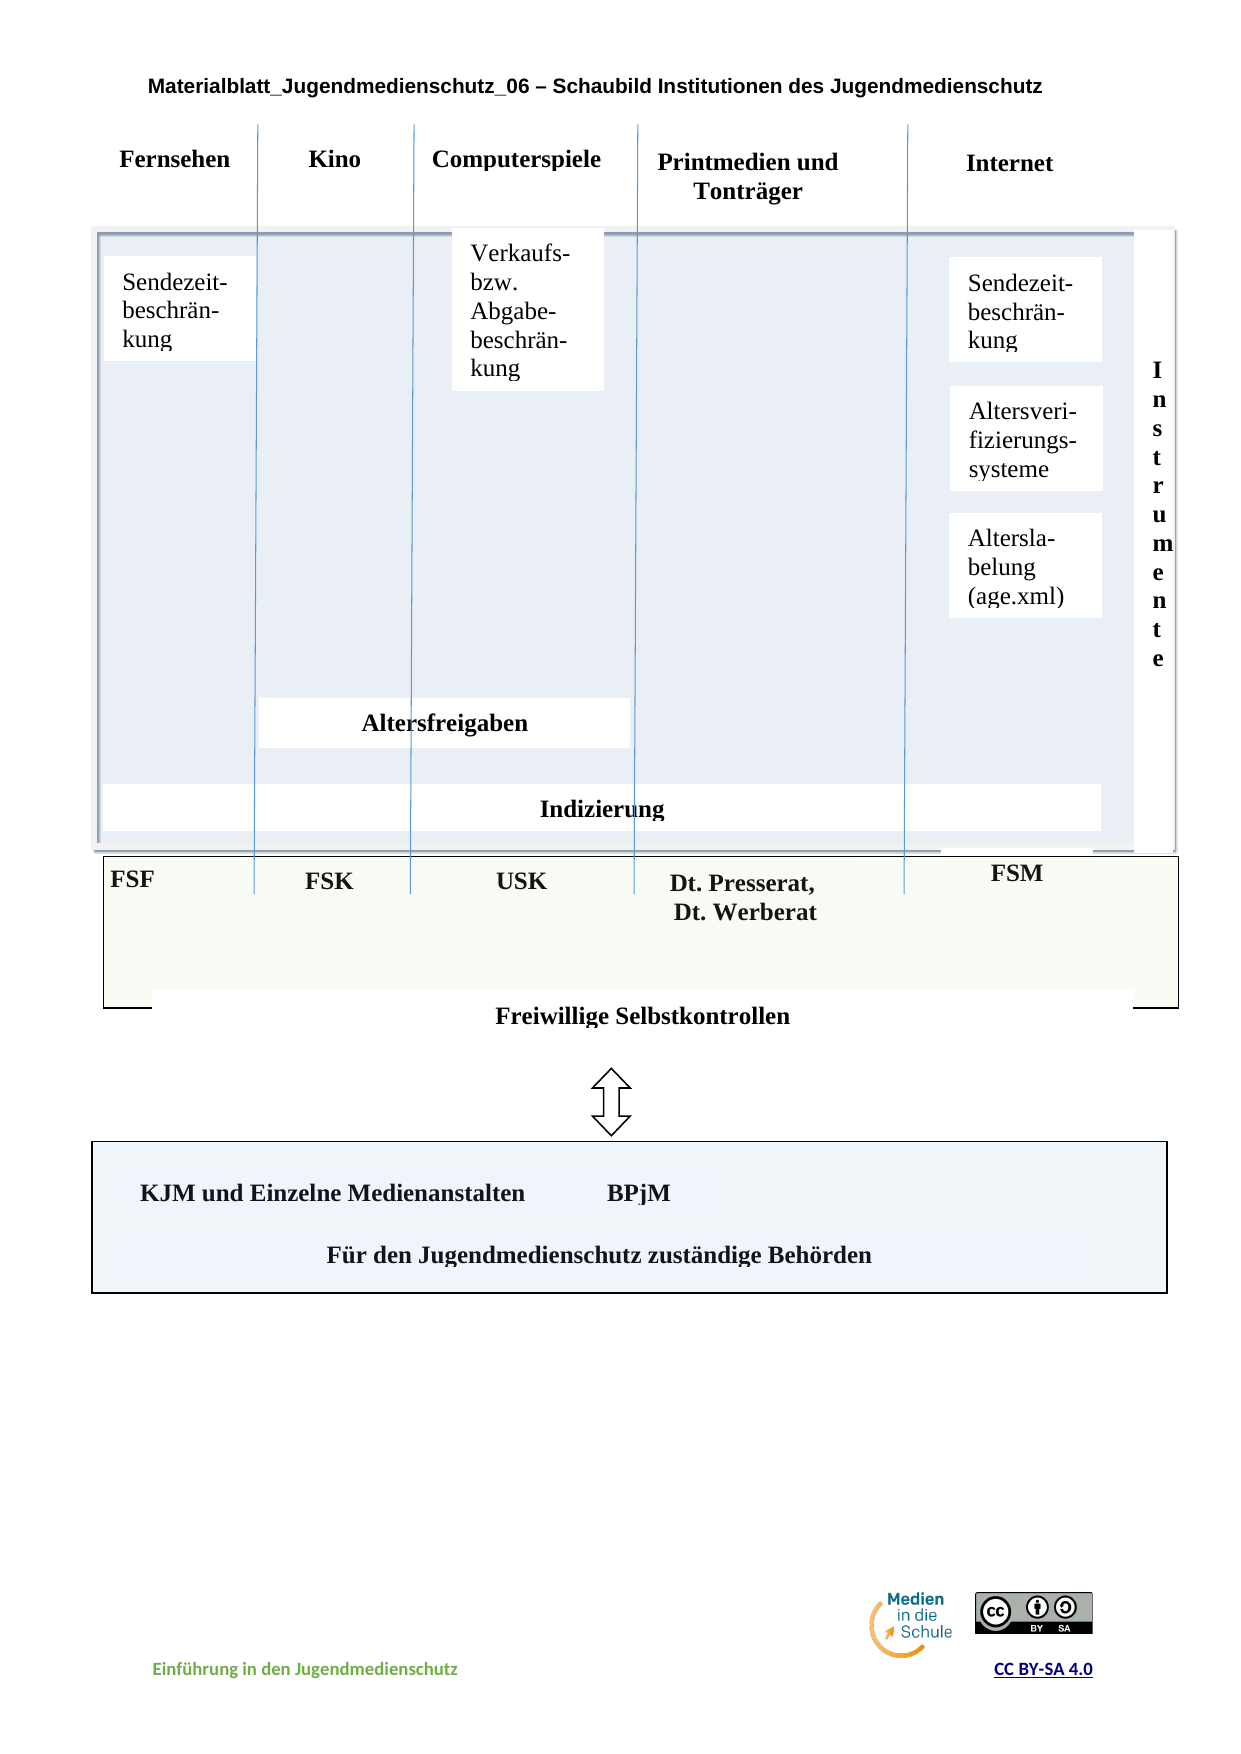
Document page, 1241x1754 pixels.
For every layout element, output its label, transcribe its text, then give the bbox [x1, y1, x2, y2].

text Sendezeit-beschrän-kung [122, 267, 238, 351]
text Fernsehen [119, 144, 235, 171]
text Printmedien und Tonträger [656, 147, 840, 205]
text Altersla-belung (age.xml) [968, 523, 1084, 607]
text Indizierung [121, 794, 254, 821]
text Indizierung [255, 794, 410, 821]
text Internet [966, 148, 1082, 174]
text Altersfreigaben [412, 708, 612, 737]
text Altersfreigaben [277, 708, 410, 737]
text Indizierung [635, 794, 904, 821]
text Verkaufs- bzw. Abgabe-beschrän-kung [470, 238, 586, 380]
text Freiwillige Selbstkontrollen [170, 1001, 1115, 1027]
subtitle Materialblatt_Jugendmedienschutz_06 – Schaubild Institutionen des Jugendmedienschutz [148, 74, 1093, 98]
text Kino [277, 144, 393, 171]
text Indizierung [412, 794, 634, 821]
text Computerspiele [432, 144, 616, 171]
text Sendezeit-beschrän-kung [968, 268, 1084, 352]
text Altersveri-fizierungs-systeme [968, 396, 1085, 480]
text Indizierung [905, 794, 1083, 821]
